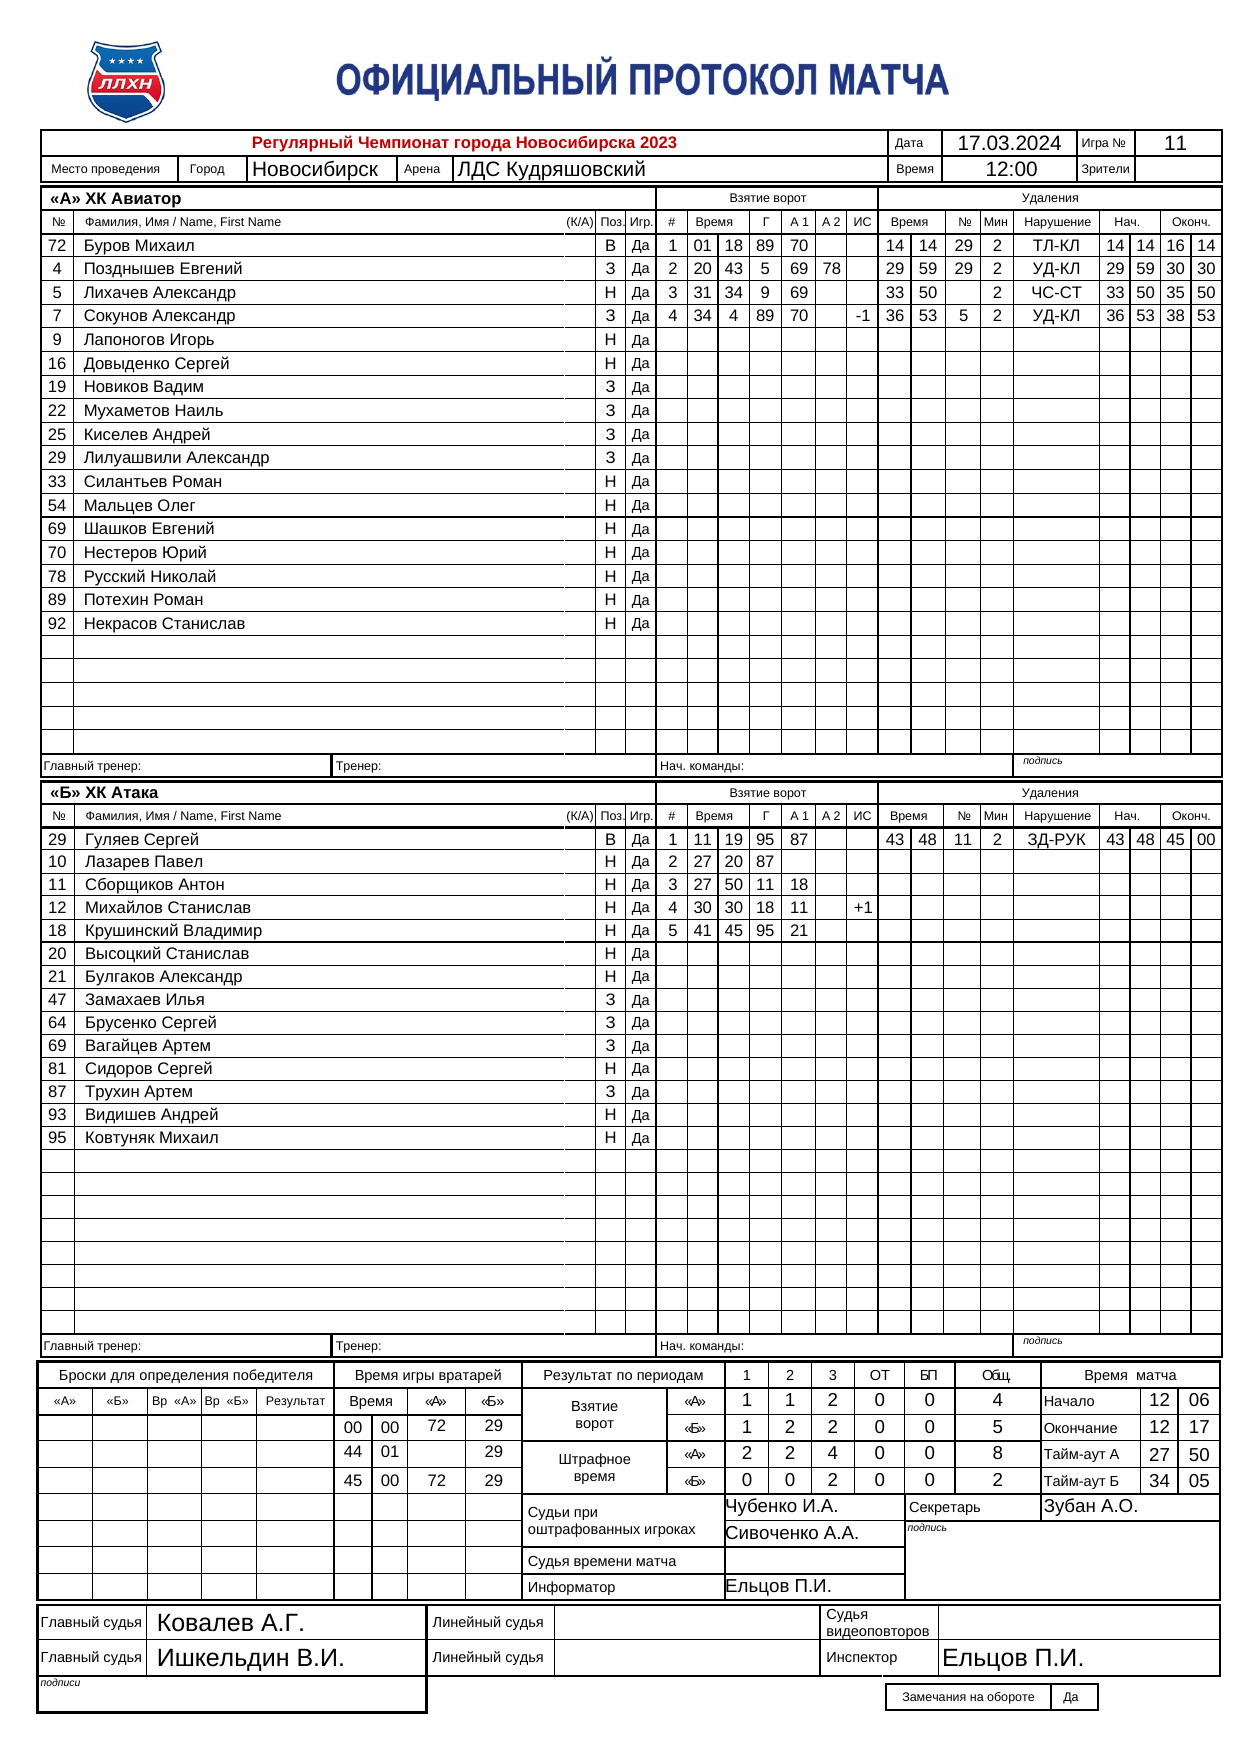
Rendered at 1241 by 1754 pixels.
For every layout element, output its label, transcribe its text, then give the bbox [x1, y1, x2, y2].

table_cell [816, 588, 846, 611]
table_cell 50 [1131, 281, 1160, 303]
table_cell Да [626, 829, 655, 849]
table_cell [565, 1127, 595, 1149]
table_cell [565, 850, 595, 872]
table_cell [1192, 966, 1221, 987]
table_cell [596, 707, 625, 729]
table_cell Время [688, 805, 749, 826]
table_cell [1136, 157, 1221, 181]
table_cell 4 [657, 896, 687, 918]
table_cell [596, 1288, 625, 1310]
table_cell 1 [769, 1389, 811, 1413]
table_cell 29 [466, 1441, 521, 1467]
table_cell [688, 659, 717, 682]
table_cell [657, 1035, 687, 1057]
table_cell [565, 494, 595, 516]
table_cell 2 [812, 1415, 854, 1440]
table_cell [1192, 850, 1221, 872]
table_cell [626, 659, 655, 682]
table_cell [847, 494, 877, 516]
table_cell [1161, 1173, 1190, 1195]
table_cell Сидоров Сергей [75, 1058, 564, 1079]
table_cell [93, 1468, 147, 1493]
table_cell [1131, 446, 1160, 469]
table_cell Да [626, 612, 655, 634]
table_cell [816, 612, 846, 634]
table_cell [944, 1104, 980, 1126]
table_cell [408, 1547, 465, 1573]
table_cell [912, 1242, 943, 1264]
table_cell [1014, 730, 1099, 753]
table_cell 2 [657, 850, 687, 872]
table_cell № [42, 211, 73, 233]
table_cell [719, 494, 749, 516]
table_cell [1100, 850, 1129, 872]
table_cell Н [596, 1058, 625, 1079]
table_cell 78 [816, 257, 846, 280]
table_cell [1100, 1219, 1129, 1241]
table_cell [1131, 730, 1160, 753]
table_cell Да [626, 423, 655, 445]
table_cell [847, 1219, 877, 1241]
table_cell [1100, 707, 1129, 729]
table_cell 0 [855, 1468, 904, 1493]
table_cell 29 [466, 1416, 521, 1440]
table_cell [879, 1219, 910, 1241]
table_cell 1 [657, 235, 687, 256]
table_cell [879, 850, 910, 872]
table_cell Да [626, 257, 655, 280]
table_cell [1100, 1081, 1129, 1103]
table_cell [719, 565, 749, 587]
table_cell Да [626, 874, 655, 895]
table_cell [1014, 518, 1099, 540]
table_cell [1014, 989, 1099, 1011]
table_cell 11 [42, 874, 74, 895]
table_cell [816, 494, 846, 516]
table_cell [1014, 659, 1099, 682]
table_cell 0 [769, 1468, 811, 1493]
table_cell [1192, 1104, 1221, 1126]
table_cell [847, 1081, 877, 1103]
table_cell [1131, 565, 1160, 587]
table_cell [1014, 707, 1099, 729]
table_cell 1 [726, 1389, 768, 1413]
table_cell [688, 989, 717, 1011]
table_cell Да [626, 588, 655, 611]
table_cell [335, 1574, 371, 1599]
table_cell Да [626, 920, 655, 941]
table_cell [726, 1548, 904, 1573]
table_cell [750, 1058, 781, 1079]
table_cell [981, 352, 1013, 374]
table_cell А 1 [782, 805, 815, 826]
table_cell [1131, 518, 1160, 540]
table_cell Да [626, 235, 655, 256]
table_cell [912, 1150, 943, 1172]
table_cell [657, 1196, 687, 1218]
table_cell [1131, 896, 1160, 918]
table_cell Брусенко Сергей [75, 1012, 564, 1033]
table_cell [688, 683, 717, 706]
table_cell 8 [956, 1442, 1040, 1467]
table_cell [1100, 588, 1129, 611]
table_cell [1161, 565, 1190, 587]
table_cell Оконч. [1161, 805, 1221, 826]
table_cell [1131, 920, 1160, 941]
table_cell [1161, 730, 1190, 753]
table_cell [816, 399, 846, 422]
table_cell [1161, 1242, 1190, 1264]
table_cell [688, 1288, 717, 1310]
table_cell [981, 565, 1013, 587]
table_cell [946, 446, 980, 469]
table_cell 11 [944, 829, 980, 849]
table_header 11 [1136, 131, 1221, 155]
table_cell [1131, 423, 1160, 445]
table_cell 18 [42, 920, 74, 941]
table_cell З [596, 305, 625, 327]
table_cell Да [626, 1058, 655, 1079]
table_cell 0 [905, 1468, 954, 1493]
table_cell Время [889, 157, 941, 181]
table_cell [879, 1311, 910, 1333]
table_cell [847, 612, 877, 634]
table_cell Да [626, 1035, 655, 1057]
table_cell [782, 966, 815, 987]
table_cell [1192, 1058, 1221, 1079]
table_cell [335, 1494, 371, 1520]
table_cell [879, 1058, 910, 1079]
table_cell З [596, 376, 625, 398]
table_cell [657, 1242, 687, 1264]
table_cell [1131, 636, 1160, 658]
table_cell [1192, 423, 1221, 445]
table_cell [782, 1035, 815, 1057]
table_cell [719, 1104, 749, 1126]
table_cell [1161, 989, 1190, 1011]
table_cell Да [626, 494, 655, 516]
table_cell [257, 1494, 333, 1520]
table_cell Место проведения [42, 157, 177, 181]
table_cell 27 [688, 874, 717, 895]
table_cell [1014, 541, 1099, 564]
table_cell [1014, 399, 1099, 422]
picture [5, 28, 1179, 129]
table_cell [565, 235, 595, 256]
table_cell [944, 966, 980, 987]
table_cell [750, 1012, 781, 1033]
table_cell [408, 1574, 465, 1599]
table_cell [1131, 1311, 1160, 1333]
table_cell [657, 399, 687, 422]
table_cell Фамилия, Имя / Name, First Name [75, 805, 565, 826]
table_cell [981, 1127, 1013, 1149]
table_cell [750, 376, 781, 398]
table_cell [1131, 659, 1160, 682]
table_cell [816, 541, 846, 564]
table_cell [1100, 636, 1129, 658]
table_cell [944, 1035, 980, 1057]
table_cell [565, 328, 595, 351]
table_cell 2 [981, 305, 1013, 327]
table_cell З [596, 1012, 625, 1033]
table_cell [816, 235, 846, 256]
table_cell [981, 1058, 1013, 1079]
table_cell 2 [956, 1468, 1040, 1493]
table_cell [912, 943, 943, 964]
table_cell 29 [879, 257, 910, 280]
table_cell «А» [39, 1389, 92, 1413]
table_cell Да [626, 1104, 655, 1126]
table_cell [1014, 896, 1099, 918]
table_cell Сборщиков Антон [75, 874, 564, 895]
table_cell Окончание [1042, 1415, 1140, 1440]
table_cell подпись [906, 1522, 1219, 1599]
table_cell [1161, 920, 1190, 941]
table_cell [688, 1311, 717, 1333]
table_cell [1192, 541, 1221, 564]
table_cell [1161, 1219, 1190, 1241]
table_cell # [657, 211, 687, 233]
table_cell [565, 730, 595, 753]
table_cell [1100, 659, 1129, 682]
table_cell [1100, 565, 1129, 587]
table_cell [1192, 730, 1221, 753]
table_cell [981, 328, 1013, 351]
table_cell [946, 588, 980, 611]
table_cell 4 [42, 257, 73, 280]
table_cell [1131, 683, 1160, 706]
table_cell 50 [1192, 281, 1221, 303]
table_cell 69 [42, 518, 73, 540]
table_cell Оконч. [1161, 211, 1221, 233]
table_cell [688, 1127, 717, 1149]
table_cell [750, 494, 781, 516]
table_cell [1192, 989, 1221, 1011]
table_cell [1014, 1196, 1099, 1218]
table_cell Игр. [626, 805, 655, 826]
table_cell [782, 1219, 815, 1241]
table_cell [596, 1219, 625, 1241]
table_cell [750, 352, 781, 374]
table_cell [816, 896, 846, 918]
table_cell [596, 1196, 625, 1218]
table_cell [750, 1104, 781, 1126]
table_cell [847, 1242, 877, 1264]
table_cell [879, 1012, 910, 1033]
table_cell [1192, 470, 1221, 493]
table_cell [912, 352, 945, 374]
table_cell 12 [1141, 1415, 1177, 1440]
table_cell 0 [726, 1468, 768, 1493]
table_cell [1192, 1173, 1221, 1195]
table_cell [719, 352, 749, 374]
table_cell [719, 1265, 749, 1287]
table_cell [1100, 1265, 1129, 1287]
table_cell [782, 470, 815, 493]
table_cell [1192, 399, 1221, 422]
table_cell [565, 989, 595, 1011]
table_cell [912, 1035, 943, 1057]
table_cell [565, 1104, 595, 1126]
table_cell [981, 989, 1013, 1011]
table_cell 9 [750, 281, 781, 303]
table_cell [1161, 1104, 1190, 1126]
table_cell 27 [688, 850, 717, 872]
table_cell [816, 1219, 846, 1241]
table_cell [1192, 612, 1221, 634]
table_cell [946, 541, 980, 564]
table_cell [946, 518, 980, 540]
table_cell [1100, 328, 1129, 351]
table_cell [912, 896, 943, 918]
table_cell [782, 446, 815, 469]
table_cell Н [596, 612, 625, 634]
table_cell «А» [408, 1389, 465, 1413]
table_cell [816, 305, 846, 327]
table_cell [883, 1677, 1220, 1681]
table_cell [1131, 1242, 1160, 1264]
table_cell Ковалев А.Г. [147, 1606, 425, 1639]
table_cell [202, 1468, 256, 1493]
table_cell [912, 1265, 943, 1287]
table_cell 0 [905, 1389, 954, 1413]
table_cell [688, 423, 717, 445]
table_cell [782, 636, 815, 658]
table_cell [408, 1494, 465, 1520]
table_cell [75, 1219, 564, 1241]
table_cell [1014, 1127, 1099, 1149]
table_header 3 [812, 1363, 854, 1387]
table_cell [148, 1521, 201, 1546]
table_cell [1100, 896, 1129, 918]
table_cell [879, 399, 910, 422]
table_cell [148, 1468, 201, 1493]
table_cell [981, 494, 1013, 516]
table_cell [688, 612, 717, 634]
table_cell ИС [847, 805, 877, 826]
table_cell [981, 683, 1013, 706]
table_cell [750, 446, 781, 469]
table_cell [944, 1058, 980, 1079]
table_cell [719, 1127, 749, 1149]
table_cell [981, 1265, 1013, 1287]
table_header Замечания на обороте [887, 1685, 1050, 1709]
table_cell 30 [1161, 257, 1190, 280]
table_cell ЛДС Кудряшовский [454, 157, 887, 181]
table_cell [1014, 966, 1099, 987]
table_cell [75, 1242, 564, 1264]
table_cell 45 [719, 920, 749, 941]
table_cell 43 [879, 829, 910, 849]
table_cell [879, 588, 910, 611]
table_cell [912, 850, 943, 872]
table_cell Да [626, 470, 655, 493]
table_cell З [596, 257, 625, 280]
table_cell [782, 850, 815, 872]
table_header Броски для определения победителя [39, 1363, 333, 1387]
table_cell [847, 352, 877, 374]
table_cell [1192, 588, 1221, 611]
table_cell [688, 943, 717, 964]
table_cell [912, 1127, 943, 1149]
table_cell [596, 1150, 625, 1172]
table_cell [42, 1219, 74, 1241]
table_cell [39, 1416, 92, 1440]
table_cell [816, 1311, 846, 1333]
table_cell 12:00 [943, 157, 1076, 181]
table_cell [626, 1265, 655, 1287]
table_cell З [596, 423, 625, 445]
table_cell «А» [668, 1389, 724, 1413]
table_cell Крушинский Владимир [75, 920, 564, 941]
table_cell 33 [1100, 281, 1129, 303]
table_cell [373, 1547, 407, 1573]
table_cell 87 [750, 850, 781, 872]
table_cell [1014, 470, 1099, 493]
table_cell [879, 423, 910, 445]
table_cell [981, 1311, 1013, 1333]
table_cell [657, 1173, 687, 1195]
table_cell [42, 1173, 74, 1195]
table_cell [657, 328, 687, 351]
table_cell [981, 376, 1013, 398]
table_cell [847, 541, 877, 564]
table_cell [816, 1127, 846, 1149]
table_cell 9 [42, 328, 73, 351]
table_cell [565, 966, 595, 987]
table_cell [1192, 446, 1221, 469]
table_cell [912, 1012, 943, 1033]
table_cell [847, 1173, 877, 1195]
table_cell [565, 565, 595, 587]
table_cell [688, 1265, 717, 1287]
table_cell [1161, 1150, 1190, 1172]
table_cell 2 [981, 235, 1013, 256]
table_cell [74, 659, 564, 682]
table_cell [1014, 352, 1099, 374]
table_cell [39, 1494, 92, 1520]
table_cell [1131, 966, 1160, 987]
table_cell [93, 1494, 147, 1520]
table_cell [565, 518, 595, 540]
table_cell [565, 399, 595, 422]
table_cell [1131, 588, 1160, 611]
table_cell [946, 423, 980, 445]
table_cell 0 [855, 1415, 904, 1440]
table_cell [847, 707, 877, 729]
table_cell [816, 829, 846, 849]
table_cell «А» [668, 1442, 724, 1467]
table_cell В [596, 235, 625, 256]
table_cell [946, 612, 980, 634]
table_cell [816, 943, 846, 964]
table_cell [148, 1547, 201, 1573]
table_header Общ. [956, 1363, 1040, 1387]
table_cell 43 [719, 257, 749, 280]
table_cell [1161, 423, 1190, 445]
table_cell 20 [688, 257, 717, 280]
table_cell [1014, 874, 1099, 895]
table_cell [688, 1150, 717, 1172]
table_cell [1131, 1104, 1160, 1126]
table_cell [1100, 1058, 1129, 1079]
table_cell [596, 730, 625, 753]
table_cell [1131, 1265, 1160, 1287]
table_cell [981, 1173, 1013, 1195]
table_cell [688, 1058, 717, 1079]
table_cell [42, 1150, 74, 1172]
table_cell [688, 730, 717, 753]
table_cell [879, 1196, 910, 1218]
table_cell [782, 541, 815, 564]
table_cell [688, 470, 717, 493]
table_cell Мухаметов Наиль [74, 399, 564, 422]
table_cell [719, 1081, 749, 1103]
table_cell [1192, 352, 1221, 374]
table_cell [847, 399, 877, 422]
table_cell 72 [42, 235, 73, 256]
table_cell [688, 352, 717, 374]
table_cell 30 [1192, 257, 1221, 280]
table_cell [42, 683, 73, 706]
table_cell [42, 1242, 74, 1264]
table_cell 64 [42, 1012, 74, 1033]
table_cell [1100, 1196, 1129, 1218]
table_cell [981, 1081, 1013, 1103]
table_header Регулярный Чемпионат города Новосибирска 2023 [42, 131, 887, 155]
table_cell [981, 399, 1013, 422]
table_header «А» ХК Авиатор [42, 188, 655, 209]
table_cell [688, 1081, 717, 1103]
table_cell [847, 1311, 877, 1333]
table_cell Результат [257, 1389, 333, 1413]
table_cell [981, 850, 1013, 872]
table_cell 34 [719, 281, 749, 303]
table_cell [719, 423, 749, 445]
table_cell Мин [981, 805, 1013, 826]
table_cell Видишев Андрей [75, 1104, 564, 1126]
table_cell [565, 376, 595, 398]
table_cell [944, 989, 980, 1011]
table_cell [1192, 1012, 1221, 1033]
table_cell Город [179, 157, 246, 181]
table_cell [1192, 328, 1221, 351]
table_cell [816, 281, 846, 303]
table_cell [1014, 683, 1099, 706]
table_cell 29 [466, 1468, 521, 1493]
table_cell [657, 1012, 687, 1033]
table_cell [1192, 1127, 1221, 1149]
table_cell [879, 1242, 910, 1264]
table_cell 18 [782, 874, 815, 895]
table_cell [750, 612, 781, 634]
table_cell [1099, 1682, 1220, 1711]
table_cell 70 [42, 541, 73, 564]
table_cell [1014, 1058, 1099, 1079]
table_cell [1100, 1150, 1129, 1172]
table_cell [1100, 612, 1129, 634]
table_cell [1100, 446, 1129, 469]
table_cell [1014, 588, 1099, 611]
table_cell [1100, 494, 1129, 516]
table_cell 50 [912, 281, 945, 303]
table_cell Киселев Андрей [74, 423, 564, 445]
table_cell [1192, 565, 1221, 587]
table_cell [1161, 1127, 1190, 1149]
table_cell 06 [1179, 1389, 1219, 1413]
table_cell 43 [1100, 829, 1129, 849]
table_cell [1131, 850, 1160, 872]
table_cell Сокунов Александр [74, 305, 564, 327]
table_cell [373, 1521, 407, 1546]
table_cell [981, 966, 1013, 987]
table_cell Да [626, 1127, 655, 1149]
table_cell [1192, 1035, 1221, 1057]
table_cell [879, 352, 910, 374]
table_cell [657, 1104, 687, 1126]
table_cell 2 [726, 1442, 768, 1467]
table_cell [565, 612, 595, 634]
table_cell [782, 1058, 815, 1079]
table_cell [879, 683, 910, 706]
table_cell [719, 1058, 749, 1079]
table_cell [719, 399, 749, 422]
table_cell Г [750, 211, 781, 233]
table_cell Н [596, 1127, 625, 1149]
table_cell [257, 1468, 333, 1493]
table_cell Ельцов П.И. [726, 1575, 904, 1599]
table_cell [1014, 1150, 1099, 1172]
table_cell подпись [1014, 1335, 1221, 1356]
table_cell [565, 1311, 595, 1333]
table_cell [944, 1173, 980, 1195]
table_cell [847, 423, 877, 445]
table_cell Нарушение [1014, 211, 1099, 233]
table_cell [944, 850, 980, 872]
table_cell 89 [750, 235, 781, 256]
table_cell [1131, 399, 1160, 422]
table_cell 48 [1131, 829, 1160, 849]
table_cell 53 [912, 305, 945, 327]
table_cell [944, 1265, 980, 1287]
table_cell 2 [769, 1442, 811, 1467]
table_cell 19 [719, 829, 749, 849]
table_cell [565, 896, 595, 918]
table_cell [1100, 423, 1129, 445]
table_cell 11 [750, 874, 781, 895]
table_cell [657, 470, 687, 493]
table_cell [816, 730, 846, 753]
table_cell Тайм-аут Б [1042, 1468, 1140, 1493]
table_cell Да [626, 989, 655, 1011]
table_cell 0 [855, 1389, 904, 1413]
table_cell [912, 920, 943, 941]
table_header Удаления [879, 783, 1221, 803]
table_cell [1014, 328, 1099, 351]
table_cell 2 [812, 1389, 854, 1413]
table_cell [847, 730, 877, 753]
table_cell [782, 423, 815, 445]
table_cell Михайлов Станислав [75, 896, 564, 918]
table_cell Н [596, 943, 625, 964]
table_cell 95 [750, 829, 781, 849]
table_cell [1100, 1242, 1129, 1264]
table_cell [782, 399, 815, 422]
table_cell 33 [42, 470, 73, 493]
table_cell [93, 1574, 147, 1599]
table_cell (К/А) [565, 211, 595, 233]
table_cell 01 [373, 1441, 407, 1467]
table_cell [946, 683, 980, 706]
table_cell 29 [1100, 257, 1129, 280]
table_cell 4 [812, 1442, 854, 1467]
table_cell [1131, 470, 1160, 493]
table_cell [657, 966, 687, 987]
table_cell УД-КЛ [1014, 305, 1099, 327]
table_cell [466, 1521, 521, 1546]
table_cell [1100, 1311, 1129, 1333]
table_cell [42, 1196, 74, 1218]
table_cell [750, 399, 781, 422]
table_cell 69 [42, 1035, 74, 1057]
table_cell [816, 1058, 846, 1079]
table_cell 12 [42, 896, 74, 918]
table_cell [782, 328, 815, 351]
table_cell Нач. команды: [657, 755, 1012, 776]
table_cell [847, 1012, 877, 1033]
table_cell [688, 399, 717, 422]
table_cell [816, 1104, 846, 1126]
table_cell 0 [905, 1442, 954, 1467]
table_cell Вагайцев Артем [75, 1035, 564, 1057]
table_cell [750, 565, 781, 587]
table_cell [816, 966, 846, 987]
table_cell [981, 1196, 1013, 1218]
table_cell [816, 1173, 846, 1195]
table_cell Чубенко И.А. [726, 1495, 904, 1520]
table_cell [93, 1416, 147, 1440]
table_cell [565, 1288, 595, 1310]
table_cell 81 [42, 1058, 74, 1079]
table_cell Н [596, 896, 625, 918]
table_cell 27 [1141, 1441, 1177, 1467]
table_cell [816, 518, 846, 540]
table_cell [565, 446, 595, 469]
table_cell [944, 896, 980, 918]
table_cell [626, 707, 655, 729]
table_cell Да [626, 352, 655, 374]
table_cell [912, 446, 945, 469]
table_cell [750, 943, 781, 964]
table_cell [1131, 943, 1160, 964]
table_cell Н [596, 470, 625, 493]
table_cell [565, 874, 595, 895]
table_cell [408, 1521, 465, 1546]
table_cell [719, 1219, 749, 1241]
table_cell 47 [42, 989, 74, 1011]
table_cell [1161, 446, 1190, 469]
table_cell [1014, 1081, 1099, 1103]
table_cell [657, 636, 687, 658]
table_cell [657, 541, 687, 564]
table_cell [1161, 1265, 1190, 1287]
table_header Взятие ворот [657, 783, 877, 803]
table_cell [816, 636, 846, 658]
table_cell [1131, 1035, 1160, 1057]
table_cell [74, 707, 564, 729]
table_cell [750, 588, 781, 611]
table_cell [946, 707, 980, 729]
table_cell [847, 874, 877, 895]
table_cell [912, 1058, 943, 1079]
table_cell [847, 636, 877, 658]
table_header ОТ [855, 1363, 904, 1387]
table_cell [1014, 423, 1099, 445]
table_cell [750, 1288, 781, 1310]
table_cell [816, 1196, 846, 1218]
table_cell [626, 636, 655, 658]
table_cell [1192, 874, 1221, 895]
table_cell [202, 1574, 256, 1599]
table_cell [1131, 1081, 1160, 1103]
table_cell [879, 874, 910, 895]
table_cell [912, 966, 943, 987]
table_cell [39, 1521, 92, 1546]
table_cell [626, 1173, 655, 1195]
table_cell [1131, 1288, 1160, 1310]
table_cell 78 [42, 565, 73, 587]
table_cell [782, 494, 815, 516]
table_cell [847, 683, 877, 706]
table_header Время игры вратарей [335, 1363, 521, 1387]
table_cell [981, 659, 1013, 682]
table_cell [816, 565, 846, 587]
table_header 2 [769, 1363, 811, 1387]
table_cell [719, 989, 749, 1011]
table_cell Взятие ворот [523, 1389, 666, 1440]
table_cell [847, 446, 877, 469]
table_cell [816, 1265, 846, 1287]
table_cell [750, 683, 781, 706]
table_cell 2 [981, 281, 1013, 303]
table_cell [1100, 683, 1129, 706]
table_cell [981, 612, 1013, 634]
table_cell [1100, 1127, 1129, 1149]
table_cell 00 [373, 1468, 407, 1493]
table_cell [565, 305, 595, 327]
table_cell [782, 1150, 815, 1172]
table_cell [912, 636, 945, 658]
table_cell [981, 1288, 1013, 1310]
table_cell [719, 1150, 749, 1172]
table_cell [782, 943, 815, 964]
table_cell [1192, 896, 1221, 918]
table_cell [657, 989, 687, 1011]
table_cell 95 [42, 1127, 74, 1149]
table_cell 18 [719, 235, 749, 256]
table_cell [1131, 874, 1160, 895]
table_cell 35 [1161, 281, 1190, 303]
table_cell Н [596, 518, 625, 540]
table_cell [1100, 518, 1129, 540]
table_cell [750, 1219, 781, 1241]
table_cell 2 [769, 1415, 811, 1440]
table_cell [816, 470, 846, 493]
table_cell 22 [42, 399, 73, 422]
table_cell [847, 1150, 877, 1172]
table_cell [879, 636, 910, 658]
table_cell [1161, 966, 1190, 987]
table_cell [1014, 1173, 1099, 1195]
table_cell [981, 1242, 1013, 1264]
table_cell [1161, 1196, 1190, 1218]
table_cell [1131, 1150, 1160, 1172]
table_cell [1161, 1081, 1190, 1103]
table_cell [912, 1311, 943, 1333]
table_cell [1131, 612, 1160, 634]
table_cell [1192, 1265, 1221, 1287]
table_cell 5 [956, 1415, 1040, 1440]
table_cell [879, 565, 910, 587]
table_cell [944, 1311, 980, 1333]
table_cell [847, 1127, 877, 1149]
table_cell Штрафное время [523, 1442, 666, 1493]
table_cell 10 [42, 850, 74, 872]
table_cell [782, 1081, 815, 1103]
table_cell [1131, 1058, 1160, 1079]
table_cell 70 [782, 235, 815, 256]
table_cell [565, 829, 595, 849]
table_cell [202, 1441, 256, 1467]
table_cell Время [879, 211, 945, 233]
table_cell [816, 423, 846, 445]
table_cell [466, 1574, 521, 1599]
table_cell [93, 1521, 147, 1546]
table_cell [657, 1219, 687, 1241]
table_cell [879, 1104, 910, 1126]
table_cell 0 [855, 1442, 904, 1467]
table_cell [879, 920, 910, 941]
table_cell [596, 1173, 625, 1195]
table_cell Да [626, 943, 655, 964]
table_cell [912, 494, 945, 516]
table_cell [946, 636, 980, 658]
table_cell [719, 612, 749, 634]
table_cell [565, 943, 595, 964]
table_cell [1014, 1311, 1099, 1333]
table_cell [946, 352, 980, 374]
table_cell [688, 966, 717, 987]
table_cell Н [596, 588, 625, 611]
table_cell [39, 1547, 92, 1573]
table_cell [657, 1288, 687, 1310]
table_cell [782, 1012, 815, 1033]
table_cell Ельцов П.И. [939, 1640, 1219, 1675]
table_cell Н [596, 328, 625, 351]
table_cell 41 [688, 920, 717, 941]
table_cell [565, 1219, 595, 1241]
table_cell [1161, 1012, 1190, 1033]
table_header Взятие ворот [657, 188, 877, 209]
table_cell 20 [42, 943, 74, 964]
table_cell [75, 1288, 564, 1310]
table_cell [939, 1606, 1219, 1639]
table_cell Да [626, 896, 655, 918]
table_cell [42, 730, 73, 753]
table_cell [816, 659, 846, 682]
table_cell [719, 730, 749, 753]
table_cell 0 [905, 1415, 954, 1440]
table_cell +1 [847, 896, 877, 918]
table_cell [75, 1311, 564, 1333]
table_cell [1161, 1035, 1190, 1057]
table_cell [257, 1416, 333, 1440]
table_cell [912, 376, 945, 398]
table_cell [1100, 920, 1129, 941]
table_cell [750, 966, 781, 987]
table_cell 7 [42, 305, 73, 327]
table_cell [626, 683, 655, 706]
table_cell [816, 874, 846, 895]
table_cell [626, 1311, 655, 1333]
table_cell Поз. [596, 211, 625, 233]
table_cell [565, 1012, 595, 1033]
table_cell [1014, 1219, 1099, 1241]
table_cell [912, 1196, 943, 1218]
table_cell Инспектор [821, 1640, 938, 1675]
table_cell 16 [1161, 235, 1190, 256]
table_cell [565, 281, 595, 303]
table_cell [912, 730, 945, 753]
table_cell [1161, 1288, 1190, 1310]
table_cell УД-КЛ [1014, 257, 1099, 280]
table_cell Позднышев Евгений [74, 257, 564, 280]
table_cell [782, 1196, 815, 1218]
table_cell [42, 636, 73, 658]
table_cell [555, 1640, 819, 1675]
table_cell [944, 1081, 980, 1103]
table_cell [1014, 1104, 1099, 1126]
table_cell [626, 1219, 655, 1241]
table_cell [912, 588, 945, 611]
table_cell [847, 281, 877, 303]
table_cell [1192, 683, 1221, 706]
table_cell [75, 1150, 564, 1172]
table_cell [719, 446, 749, 469]
table_cell [879, 376, 910, 398]
table_cell [1161, 328, 1190, 351]
table_cell Мальцев Олег [74, 494, 564, 516]
table_cell 11 [782, 896, 815, 918]
table_cell [981, 1219, 1013, 1241]
table_cell [816, 850, 846, 872]
table_cell [782, 1127, 815, 1149]
table_cell [981, 730, 1013, 753]
table_cell [879, 470, 910, 493]
table_cell [750, 423, 781, 445]
table_cell 05 [1179, 1468, 1219, 1493]
table_cell Зрители [1078, 157, 1134, 181]
table_cell [782, 683, 815, 706]
table_cell [1100, 730, 1129, 753]
table_cell [1014, 1035, 1099, 1057]
table_cell 93 [42, 1104, 74, 1126]
table_cell [565, 470, 595, 493]
table_cell [688, 494, 717, 516]
table_cell Поз. [596, 805, 625, 826]
table_cell [1100, 1288, 1129, 1310]
table_cell А 2 [816, 805, 846, 826]
table_cell Булгаков Александр [75, 966, 564, 987]
table_cell [912, 1104, 943, 1126]
table_cell [1014, 494, 1099, 516]
table_cell Время [879, 805, 943, 826]
table_cell Информатор [523, 1575, 724, 1599]
table_cell [688, 707, 717, 729]
table_cell [1161, 541, 1190, 564]
table_cell 2 [981, 257, 1013, 280]
table_cell [1161, 612, 1190, 634]
table_cell [816, 707, 846, 729]
table_cell [657, 659, 687, 682]
table_cell [1014, 850, 1099, 872]
table_cell [847, 257, 877, 280]
table_cell [879, 730, 910, 753]
table_cell Гуляев Сергей [75, 829, 564, 849]
table_cell [42, 1265, 74, 1287]
table_cell 14 [1131, 235, 1160, 256]
table_cell [946, 399, 980, 422]
table_cell [626, 1150, 655, 1172]
table_cell [565, 1265, 595, 1287]
table_cell [879, 541, 910, 564]
table_cell [1100, 1104, 1129, 1126]
table_cell [944, 1150, 980, 1172]
table_cell [944, 1242, 980, 1264]
table_cell [816, 1081, 846, 1103]
table_cell [981, 518, 1013, 540]
table_cell [719, 1035, 749, 1057]
table_cell [1161, 636, 1190, 658]
table_cell [657, 518, 687, 540]
table_cell [1100, 1173, 1129, 1195]
table_cell [981, 588, 1013, 611]
table_cell [626, 730, 655, 753]
table_cell 4 [956, 1389, 1040, 1413]
table_cell 4 [657, 305, 687, 327]
table_cell 1 [726, 1415, 768, 1440]
table_cell Н [596, 966, 625, 987]
table_cell Арена [398, 157, 452, 181]
table_cell [657, 612, 687, 634]
table_cell подпись [1014, 755, 1221, 776]
table_cell [657, 1265, 687, 1287]
table_cell «Б» [93, 1389, 147, 1413]
table_cell [981, 943, 1013, 964]
table_cell [688, 1012, 717, 1033]
table_cell [912, 612, 945, 634]
table_cell [816, 920, 846, 941]
table_cell [74, 730, 564, 753]
table_cell 4 [719, 305, 749, 327]
table_cell [750, 1242, 781, 1264]
table_cell [879, 707, 910, 729]
table_cell [847, 1058, 877, 1079]
table_cell [816, 1150, 846, 1172]
table_cell Н [596, 850, 625, 872]
table_cell 34 [688, 305, 717, 327]
table_cell [750, 541, 781, 564]
table_cell [750, 636, 781, 658]
table_cell [912, 1173, 943, 1195]
table_cell [816, 989, 846, 1011]
table_cell [946, 470, 980, 493]
table_cell [39, 1468, 92, 1493]
table_cell [782, 707, 815, 729]
table_cell [42, 1288, 74, 1310]
table_cell [93, 1441, 147, 1467]
table_cell 30 [688, 896, 717, 918]
table_cell [657, 707, 687, 729]
table_cell [879, 659, 910, 682]
table_cell Игр. [626, 211, 655, 233]
table_cell Н [596, 494, 625, 516]
table_cell [565, 1081, 595, 1103]
table_cell [1161, 588, 1190, 611]
table_cell [912, 683, 945, 706]
table_cell 16 [42, 352, 73, 374]
table_cell Да [626, 518, 655, 540]
table_cell 44 [335, 1441, 371, 1467]
table_cell [555, 1606, 819, 1639]
table_cell [750, 1196, 781, 1218]
table_cell В [596, 829, 625, 849]
table_cell [1161, 707, 1190, 729]
table_cell [688, 1242, 717, 1264]
table_cell [565, 636, 595, 658]
table_cell [782, 1242, 815, 1264]
table_cell 92 [42, 612, 73, 634]
table_cell [847, 1265, 877, 1287]
table_cell 50 [719, 874, 749, 895]
table_cell Лилуашвили Александр [74, 446, 564, 469]
table_cell Новосибирск [248, 157, 396, 181]
table_cell Нарушение [1014, 805, 1099, 826]
table_cell [946, 659, 980, 682]
table_cell [750, 1127, 781, 1149]
table_cell [879, 896, 910, 918]
table_cell [1192, 636, 1221, 658]
table_cell Н [596, 541, 625, 564]
table_cell [1014, 943, 1099, 964]
table_cell 2 [981, 829, 1013, 849]
table_cell 3 [657, 874, 687, 895]
table_cell [1131, 989, 1160, 1011]
table_cell [750, 328, 781, 351]
table_cell Потехин Роман [74, 588, 564, 611]
table_cell Да [626, 305, 655, 327]
table_cell [1014, 1265, 1099, 1287]
table_cell [688, 1219, 717, 1241]
table_cell [847, 565, 877, 587]
table_cell [565, 1242, 595, 1264]
table_cell [719, 659, 749, 682]
table_cell [1100, 966, 1129, 987]
table_cell [782, 1265, 815, 1287]
table_cell [879, 1127, 910, 1149]
table_header Время матча [1042, 1363, 1219, 1387]
table_cell [816, 352, 846, 374]
table_cell [257, 1574, 333, 1599]
table_cell [879, 1288, 910, 1310]
table_cell # [657, 805, 687, 826]
table_cell [719, 1242, 749, 1264]
table_cell З [596, 989, 625, 1011]
table_cell Нач. [1100, 211, 1160, 233]
table_cell 5 [42, 281, 73, 303]
table_cell 70 [782, 305, 815, 327]
table_cell № [42, 805, 74, 826]
table_header Дата [889, 131, 941, 155]
table_cell [944, 1196, 980, 1218]
table_cell Да [626, 328, 655, 351]
table_cell [657, 494, 687, 516]
table_cell [782, 588, 815, 611]
table_cell [657, 446, 687, 469]
table_cell Н [596, 565, 625, 587]
table_cell 00 [373, 1416, 407, 1440]
table_cell [657, 683, 687, 706]
table_cell ТЛ-КЛ [1014, 235, 1099, 256]
table_cell [782, 989, 815, 1011]
table_cell № [944, 805, 980, 826]
table_cell [981, 920, 1013, 941]
table_cell [1192, 943, 1221, 964]
table_cell [688, 446, 717, 469]
table_cell [879, 943, 910, 964]
table_cell 45 [1161, 829, 1190, 849]
table_cell [879, 494, 910, 516]
table_cell [1161, 470, 1190, 493]
table_cell [626, 1288, 655, 1310]
table_cell 21 [42, 966, 74, 987]
table_cell Да [626, 850, 655, 872]
table_cell 59 [1131, 257, 1160, 280]
table_cell [782, 1311, 815, 1333]
table_cell 31 [688, 281, 717, 303]
table_cell Лапоногов Игорь [74, 328, 564, 351]
table_cell Силантьев Роман [74, 470, 564, 493]
table_cell [944, 1127, 980, 1149]
table_cell [719, 470, 749, 493]
table_cell [750, 989, 781, 1011]
table_cell [1161, 352, 1190, 374]
table_cell [688, 1173, 717, 1195]
table_cell Н [596, 874, 625, 895]
table_cell [879, 966, 910, 987]
table_cell 29 [42, 446, 73, 469]
table_cell [912, 565, 945, 587]
table_cell [719, 1012, 749, 1033]
table_cell [565, 1196, 595, 1218]
table_cell [42, 659, 73, 682]
table_cell [912, 707, 945, 729]
table_cell [816, 1012, 846, 1033]
table_cell [847, 943, 877, 964]
table_cell [719, 1173, 749, 1195]
table_cell 11 [688, 829, 717, 849]
table_cell [1192, 659, 1221, 682]
table_cell [981, 874, 1013, 895]
table_cell подписи [39, 1677, 425, 1711]
table_cell [912, 423, 945, 445]
table_cell [657, 730, 687, 753]
table_cell [1014, 1242, 1099, 1264]
table_cell [1192, 920, 1221, 941]
table_cell [1100, 352, 1129, 374]
table_cell 29 [946, 257, 980, 280]
table_cell Время [688, 211, 749, 233]
table_cell Тайм-аут А [1042, 1441, 1140, 1467]
table_cell [202, 1547, 256, 1573]
table_cell [719, 376, 749, 398]
table_cell [565, 920, 595, 941]
table_cell [1161, 494, 1190, 516]
table_cell [750, 1150, 781, 1172]
table_cell [912, 518, 945, 540]
table_cell [847, 850, 877, 872]
table_cell [816, 1242, 846, 1264]
table_cell Начало [1042, 1389, 1140, 1413]
table_cell [912, 470, 945, 493]
table_cell [148, 1494, 201, 1520]
table_cell [847, 376, 877, 398]
table_cell [719, 588, 749, 611]
table_cell Г [750, 805, 781, 826]
table_cell [782, 565, 815, 587]
table_cell [1100, 399, 1129, 422]
table_cell [879, 612, 910, 634]
table_cell Да [626, 541, 655, 564]
table_cell [981, 636, 1013, 658]
table_cell [946, 730, 980, 753]
table_cell Высоцкий Станислав [75, 943, 564, 964]
table_header «Б» ХК Атака [42, 783, 655, 803]
table_cell [335, 1547, 371, 1573]
table_cell Шашков Евгений [74, 518, 564, 540]
table_cell 1 [657, 829, 687, 849]
table_cell [847, 470, 877, 493]
table_cell [202, 1416, 256, 1440]
table_cell 01 [688, 235, 717, 256]
table_cell [408, 1441, 465, 1467]
table_cell [1192, 494, 1221, 516]
table_cell Н [596, 1104, 625, 1126]
table_cell [944, 874, 980, 895]
table_cell З [596, 446, 625, 469]
table_cell Новиков Вадим [74, 376, 564, 398]
table_cell 36 [879, 305, 910, 327]
table_cell [1100, 376, 1129, 398]
table_cell [1014, 1012, 1099, 1033]
table_cell [879, 328, 910, 351]
table_cell [626, 1242, 655, 1264]
table_cell Буров Михаил [74, 235, 564, 256]
table_cell [42, 1311, 74, 1333]
table_cell [879, 446, 910, 469]
table_cell Судья видеоповторов [821, 1606, 938, 1639]
table_cell [1131, 1173, 1160, 1195]
table_cell [750, 707, 781, 729]
table_cell Нач. команды: [657, 1335, 1012, 1356]
table_cell «Б » [466, 1389, 521, 1413]
table_cell 87 [782, 829, 815, 849]
table_cell [912, 1219, 943, 1241]
table_cell ЗД-РУК [1014, 829, 1099, 849]
table_cell [816, 683, 846, 706]
table_cell [912, 399, 945, 422]
table_cell [1192, 1219, 1221, 1241]
table_cell [74, 683, 564, 706]
table_cell [657, 565, 687, 587]
table_cell [657, 423, 687, 445]
table_cell Да [626, 446, 655, 469]
table_cell [1014, 376, 1099, 398]
table_cell [981, 423, 1013, 445]
table_cell [847, 659, 877, 682]
table_cell [688, 1035, 717, 1057]
table_cell [565, 423, 595, 445]
table_cell [816, 376, 846, 398]
table_cell -1 [847, 305, 877, 327]
table_cell [981, 446, 1013, 469]
table_cell [847, 920, 877, 941]
table_cell 69 [782, 257, 815, 280]
table_header 1 [726, 1363, 768, 1387]
table_cell [944, 1012, 980, 1033]
table_cell [1161, 1058, 1190, 1079]
table_cell [1131, 376, 1160, 398]
table_cell 29 [42, 829, 74, 849]
table_cell Да [626, 966, 655, 987]
table_cell [782, 376, 815, 398]
table_cell [946, 376, 980, 398]
table_cell [750, 1173, 781, 1195]
table_cell [1131, 707, 1160, 729]
table_cell [466, 1547, 521, 1573]
table_cell «Б» [668, 1415, 724, 1440]
table_cell Мин [981, 211, 1013, 233]
table_cell [1192, 1196, 1221, 1218]
table_cell [148, 1441, 201, 1467]
table_cell [1014, 1288, 1099, 1310]
table_cell [1161, 1311, 1190, 1333]
table_cell [782, 1288, 815, 1310]
table_cell [782, 352, 815, 374]
table_cell [782, 612, 815, 634]
table_cell Некрасов Станислав [74, 612, 564, 634]
table_cell [981, 470, 1013, 493]
table_cell [1161, 943, 1190, 964]
table_cell [1014, 636, 1099, 658]
table_cell [879, 1035, 910, 1057]
table_cell [1131, 494, 1160, 516]
table_header 17.03.2024 [943, 131, 1076, 155]
table_cell Довыденко Сергей [74, 352, 564, 374]
table_cell [1100, 989, 1129, 1011]
table_cell 59 [912, 257, 945, 280]
table_cell 3 [657, 281, 687, 303]
table_cell Фамилия, Имя / Name, First Name [74, 211, 565, 233]
table_cell 69 [782, 281, 815, 303]
table_cell 48 [912, 829, 943, 849]
table_cell [719, 943, 749, 964]
table_cell [1100, 1012, 1129, 1033]
table_cell [750, 1265, 781, 1287]
table_cell [981, 707, 1013, 729]
table_cell 2 [812, 1468, 854, 1493]
table_cell [879, 1173, 910, 1195]
table_cell [1192, 1150, 1221, 1172]
table_cell 89 [750, 305, 781, 327]
table_cell [912, 659, 945, 682]
table_cell 34 [1141, 1468, 1177, 1493]
table_cell [1131, 328, 1160, 351]
table_cell [257, 1547, 333, 1573]
table_cell [750, 730, 781, 753]
table_cell [1131, 1219, 1160, 1241]
table_cell 12 [1141, 1389, 1177, 1413]
table_cell [688, 328, 717, 351]
table_cell [1161, 874, 1190, 895]
table_cell [981, 1150, 1013, 1172]
table_cell [912, 328, 945, 351]
table_cell Главный тренер: [42, 1335, 330, 1356]
table_cell 89 [42, 588, 73, 611]
table_cell [565, 257, 595, 280]
table_cell [879, 1081, 910, 1103]
table_cell [1192, 1311, 1221, 1333]
table_cell 5 [657, 920, 687, 941]
table_cell [39, 1441, 92, 1467]
table_cell [565, 541, 595, 564]
table_cell Вр «Б» [202, 1389, 256, 1413]
table_cell 00 [1192, 829, 1221, 849]
table_cell [1161, 683, 1190, 706]
table_cell [373, 1574, 407, 1599]
table_cell Да [626, 376, 655, 398]
table_header Да [1052, 1685, 1097, 1709]
table_cell [847, 829, 877, 849]
table_cell 14 [1192, 235, 1221, 256]
table_cell [626, 1196, 655, 1218]
table_cell [657, 1150, 687, 1172]
table_cell [688, 1104, 717, 1126]
table_cell [657, 1058, 687, 1079]
table_cell [688, 636, 717, 658]
table_cell [719, 1311, 749, 1333]
table_cell [944, 1219, 980, 1241]
table_cell [944, 920, 980, 941]
table_cell [565, 1035, 595, 1057]
table_cell [719, 328, 749, 351]
table_cell [1100, 943, 1129, 964]
table_cell [74, 636, 564, 658]
table_cell Время [335, 1389, 407, 1413]
table_cell [981, 1104, 1013, 1126]
table_cell [688, 376, 717, 398]
table_cell [1014, 446, 1099, 469]
table_cell [565, 707, 595, 729]
table_cell Да [626, 1081, 655, 1103]
table_cell [847, 328, 877, 351]
table_cell [1192, 1242, 1221, 1264]
table_cell [565, 1150, 595, 1172]
table_cell [1192, 1081, 1221, 1103]
table_cell 5 [750, 257, 781, 280]
table_cell [688, 1196, 717, 1218]
table_cell [75, 1265, 564, 1287]
table_cell [257, 1521, 333, 1546]
table_cell 53 [1131, 305, 1160, 327]
table_cell Судьи при оштрафованных игроках [523, 1495, 724, 1546]
table_cell [657, 352, 687, 374]
table_cell 5 [946, 305, 980, 327]
table_cell Линейный судья [428, 1606, 554, 1639]
table_cell [719, 683, 749, 706]
table_cell [688, 588, 717, 611]
table_cell [750, 1311, 781, 1333]
table_cell Зубан А.О. [1042, 1495, 1219, 1520]
table_cell 14 [1100, 235, 1129, 256]
table_cell [944, 943, 980, 964]
table_cell [42, 707, 73, 729]
table_cell [912, 874, 943, 895]
table_cell А 1 [782, 211, 815, 233]
table_cell 14 [879, 235, 910, 256]
table_cell [565, 588, 595, 611]
table_cell [1100, 1035, 1129, 1057]
table_cell [257, 1441, 333, 1467]
table_cell [1161, 850, 1190, 872]
table_cell [1014, 612, 1099, 634]
table_cell [657, 943, 687, 964]
table_cell [847, 989, 877, 1011]
table_cell Трухин Артем [75, 1081, 564, 1103]
table_cell Ковтуняк Михаил [75, 1127, 564, 1149]
table_cell 53 [1192, 305, 1221, 327]
table_cell 87 [42, 1081, 74, 1103]
table_cell Сивоченко А.А. [726, 1521, 904, 1546]
table_header Результат по периодам [523, 1363, 724, 1387]
table_cell 38 [1161, 305, 1190, 327]
table_cell 2 [657, 257, 687, 280]
table_cell (К/А) [565, 805, 595, 826]
table_cell Тренер: [333, 1335, 655, 1356]
table_cell [1014, 920, 1099, 941]
table_cell [879, 1150, 910, 1172]
table_cell Да [626, 565, 655, 587]
table_cell [688, 518, 717, 540]
table_cell [782, 659, 815, 682]
table_cell [912, 541, 945, 564]
table_cell Нестеров Юрий [74, 541, 564, 564]
table_cell [1161, 659, 1190, 682]
table_cell [847, 235, 877, 256]
table_cell 95 [750, 920, 781, 941]
table_cell Вр «А» [148, 1389, 201, 1413]
table_cell [782, 518, 815, 540]
table_cell [1100, 874, 1129, 895]
table_cell [1131, 1127, 1160, 1149]
table_cell [1161, 518, 1190, 540]
table_cell № [946, 211, 980, 233]
table_cell [1161, 376, 1190, 398]
table_cell [1161, 399, 1190, 422]
table_cell Линейный судья [428, 1640, 554, 1675]
table_cell Тренер: [333, 755, 655, 776]
table_cell Главный тренер: [42, 755, 330, 776]
table_cell [719, 966, 749, 987]
table_cell [816, 1035, 846, 1057]
table_cell Лазарев Павел [75, 850, 564, 872]
table_cell 45 [335, 1468, 371, 1493]
table_cell [657, 1311, 687, 1333]
table_cell [657, 376, 687, 398]
table_cell 30 [719, 896, 749, 918]
table_cell [565, 352, 595, 374]
table_cell [912, 1081, 943, 1103]
table_cell 25 [42, 423, 73, 445]
table_cell [946, 494, 980, 516]
table_cell [565, 1173, 595, 1195]
table_cell [879, 989, 910, 1011]
table_cell ИС [847, 211, 877, 233]
table_cell [335, 1521, 371, 1546]
table_cell 29 [946, 235, 980, 256]
table_cell [565, 1058, 595, 1079]
table_cell 54 [42, 494, 73, 516]
table_cell [879, 1265, 910, 1287]
table_cell [912, 1288, 943, 1310]
table_cell [75, 1196, 564, 1218]
table_cell 50 [1179, 1441, 1219, 1467]
table_cell [816, 1288, 846, 1310]
table_cell [719, 636, 749, 658]
table_cell [657, 588, 687, 611]
table_cell [202, 1521, 256, 1546]
table_cell [847, 1035, 877, 1057]
table_header Игра № [1078, 131, 1134, 155]
table_cell [750, 1035, 781, 1057]
table_cell [946, 328, 980, 351]
table_cell [946, 565, 980, 587]
table_cell 20 [719, 850, 749, 872]
table_cell З [596, 1081, 625, 1103]
table_cell [981, 1035, 1013, 1057]
table_cell Ишкельдин В.И. [147, 1640, 425, 1675]
table_cell [719, 518, 749, 540]
table_cell [847, 1104, 877, 1126]
table_cell [565, 659, 595, 682]
table_cell [1192, 1288, 1221, 1310]
table_cell 72 [408, 1416, 465, 1440]
table_cell [596, 1242, 625, 1264]
table_cell Русский Николай [74, 565, 564, 587]
table_cell [750, 659, 781, 682]
table_cell [912, 989, 943, 1011]
table_cell [596, 659, 625, 682]
table_cell [719, 1196, 749, 1218]
table_cell [1100, 470, 1129, 493]
table_cell [93, 1547, 147, 1573]
table_cell Главный судья [39, 1606, 146, 1639]
table_cell [657, 1081, 687, 1103]
table_cell [688, 565, 717, 587]
table_cell [202, 1494, 256, 1520]
table_cell [782, 730, 815, 753]
table_cell [1014, 565, 1099, 587]
table_cell [946, 281, 980, 303]
table_cell 00 [335, 1416, 371, 1440]
table_cell [847, 518, 877, 540]
table_cell [75, 1173, 564, 1195]
table_cell [782, 1173, 815, 1195]
table_cell З [596, 399, 625, 422]
table_cell «Б» [668, 1468, 724, 1493]
table_cell [719, 1288, 749, 1310]
table_cell [981, 1012, 1013, 1033]
table_cell Лихачев Александр [74, 281, 564, 303]
table_cell [428, 1677, 882, 1711]
table_cell [1100, 541, 1129, 564]
table_cell [596, 683, 625, 706]
table_header Удаления [879, 188, 1221, 209]
table_cell [1131, 1196, 1160, 1218]
table_cell [1131, 352, 1160, 374]
table_cell [596, 1265, 625, 1287]
table_cell [750, 1081, 781, 1103]
table_cell Н [596, 920, 625, 941]
table_cell [1161, 896, 1190, 918]
table_cell [657, 1127, 687, 1149]
table_cell [466, 1494, 521, 1520]
table_cell [750, 518, 781, 540]
table_cell [816, 328, 846, 351]
table_cell [1131, 1012, 1160, 1033]
table_cell [148, 1416, 201, 1440]
table_cell [596, 636, 625, 658]
table_cell [688, 541, 717, 564]
table_cell [1192, 707, 1221, 729]
table_cell 18 [750, 896, 781, 918]
table_cell А 2 [816, 211, 846, 233]
table_cell 17 [1179, 1415, 1219, 1440]
table_cell [944, 1288, 980, 1310]
table_cell Да [626, 1012, 655, 1033]
table_cell Секретарь [906, 1495, 1040, 1520]
table_cell [719, 541, 749, 564]
table_cell Н [596, 352, 625, 374]
table_cell Судья времени матча [523, 1548, 724, 1573]
table_cell Замахаев Илья [75, 989, 564, 1011]
table_cell [847, 966, 877, 987]
table_cell ЧС-СТ [1014, 281, 1099, 303]
table_cell [816, 446, 846, 469]
table_header БП [905, 1363, 954, 1387]
table_cell [1192, 518, 1221, 540]
table_cell [981, 541, 1013, 564]
table_cell 33 [879, 281, 910, 303]
table_cell 72 [408, 1468, 465, 1493]
table_cell [879, 518, 910, 540]
table_cell [39, 1574, 92, 1599]
table_cell [596, 1311, 625, 1333]
table_cell Главный судья [39, 1640, 146, 1675]
table_cell 19 [42, 376, 73, 398]
table_cell [1192, 376, 1221, 398]
table_cell 36 [1100, 305, 1129, 327]
table_cell 21 [782, 920, 815, 941]
table_cell [782, 1104, 815, 1126]
table_cell [565, 683, 595, 706]
table_cell [981, 896, 1013, 918]
table_cell Да [626, 399, 655, 422]
table_cell [847, 1196, 877, 1218]
table_cell 14 [912, 235, 945, 256]
table_cell Нач. [1100, 805, 1160, 826]
table_cell [373, 1494, 407, 1520]
table_cell [1131, 541, 1160, 564]
table_cell Н [596, 281, 625, 303]
table_cell [847, 1288, 877, 1310]
table_cell [847, 588, 877, 611]
table_cell Да [626, 281, 655, 303]
table_cell З [596, 1035, 625, 1057]
table_cell [719, 707, 749, 729]
table_cell [750, 470, 781, 493]
table_cell [148, 1574, 201, 1599]
